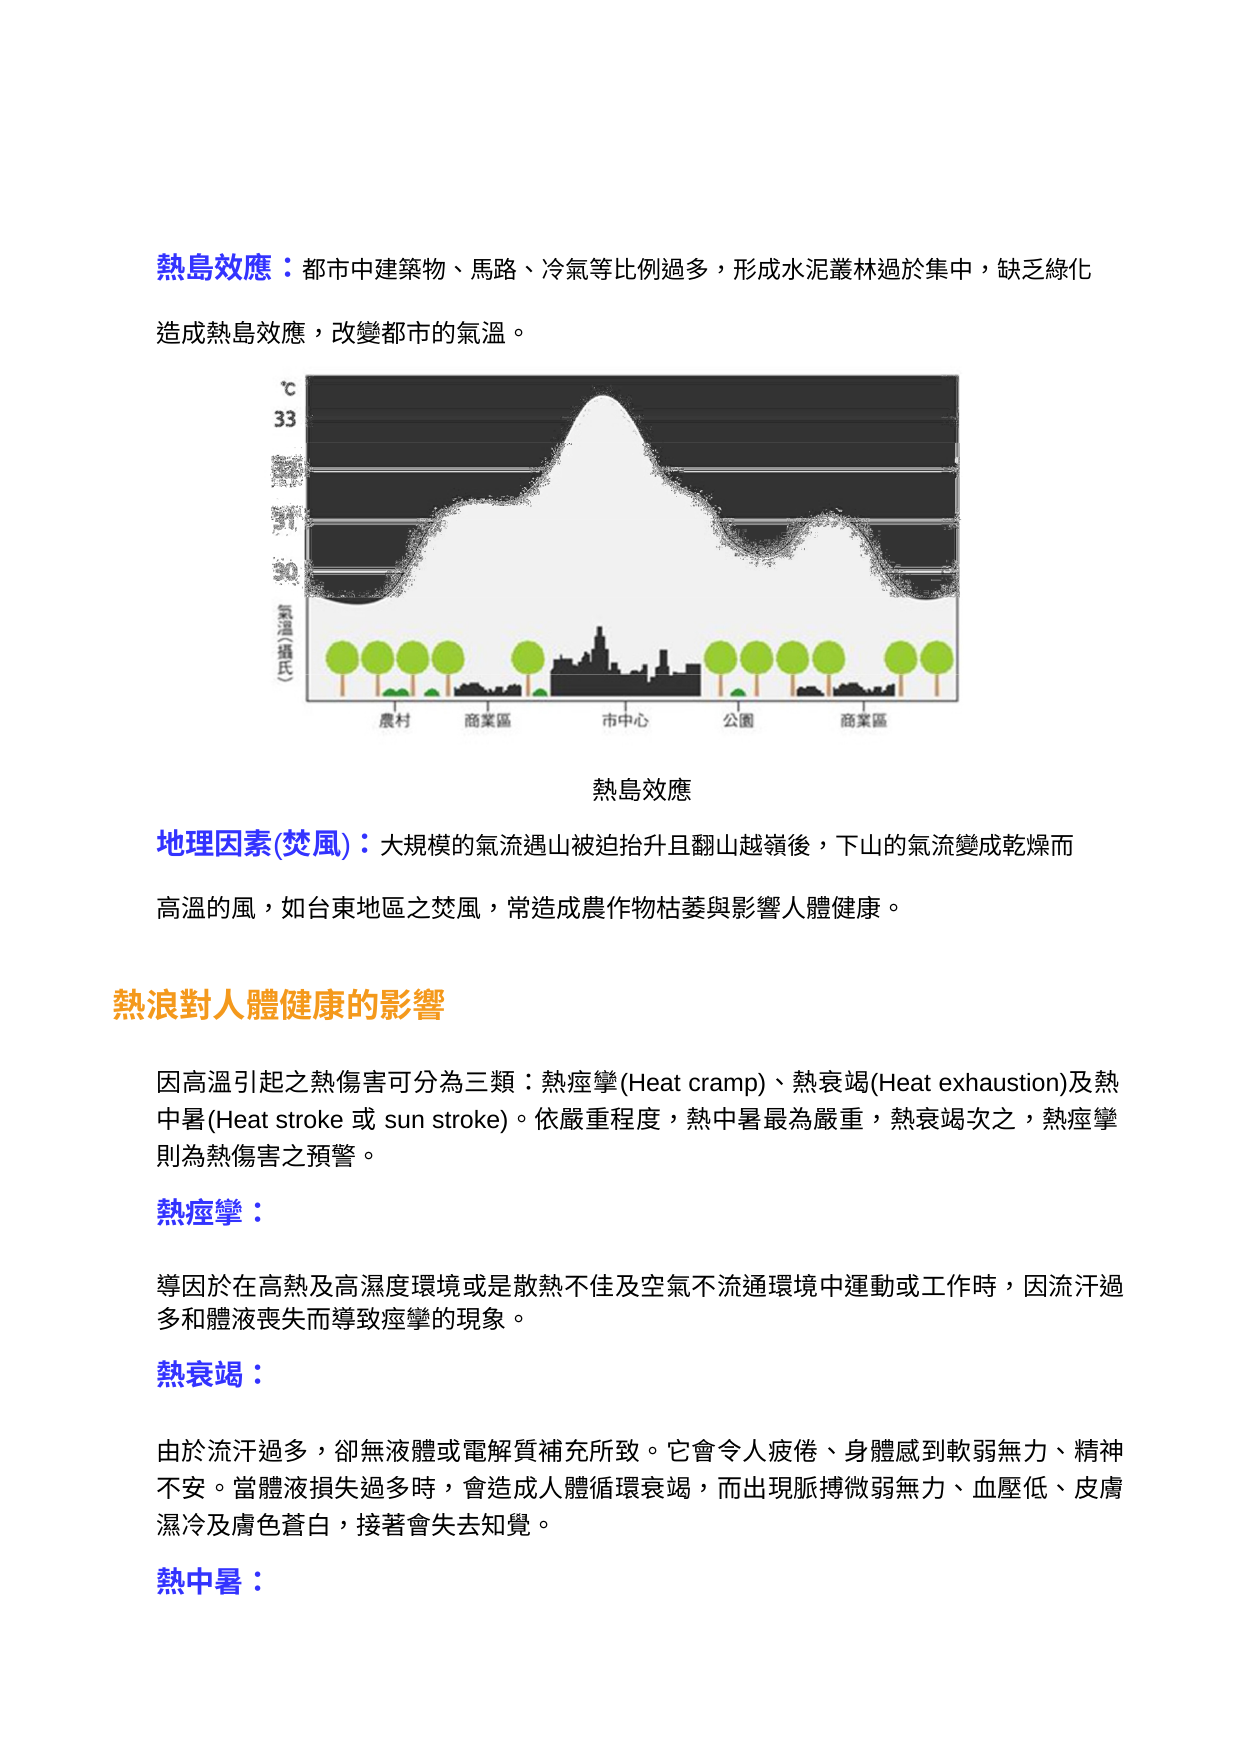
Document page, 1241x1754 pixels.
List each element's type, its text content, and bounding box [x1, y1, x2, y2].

text 熱島效應：都市中建築物、馬路、冷氣等比例過多，形成水泥叢林過於集中，缺乏綠化 [156, 255, 1128, 284]
text 熱衰竭： [156, 1362, 1128, 1392]
text 高溫的風，如台東地區之焚風，常造成農作物枯萎與影響人體健康。 [156, 898, 1128, 923]
text 由於流汗過多，卻無液體或電解質補充所致。它會令人疲倦、身體感到軟弱無力、精神不安。當體液損失過多時，會造成人體循環衰竭，而出現脈搏微弱無力、血壓低、皮膚濕冷及膚色蒼白，接著會失去知覺。 [156, 1431, 1128, 1542]
text 熱中暑： [156, 1569, 1128, 1598]
text 造成熱島效應，改變都市的氣溫。 [156, 323, 1128, 348]
text 熱浪對人體健康的影響 [112, 991, 1128, 1024]
text 地理因素(焚風)：大規模的氣流遇山被迫抬升且翻山越嶺後，下山的氣流變成乾燥而 [156, 828, 1128, 861]
text 因高溫引起之熱傷害可分為三類：熱痙攣(Heat cramp)、熱衰竭(Heat exhaustion)及熱中暑(Heat stroke 或 sun stroke)。依嚴重程度，熱中暑最為嚴重，熱衰竭次之，熱痙攣則為熱傷害之預警。 [156, 1061, 1119, 1173]
picture [262, 365, 977, 751]
text 熱痙攣： [156, 1200, 1128, 1229]
text 導因於在高熱及高濕度環境或是散熱不佳及空氣不流通環境中運動或工作時，因流汗過多和體液喪失而導致痙攣的現象。 [156, 1268, 1128, 1336]
text 熱島效應 [112, 779, 1171, 804]
